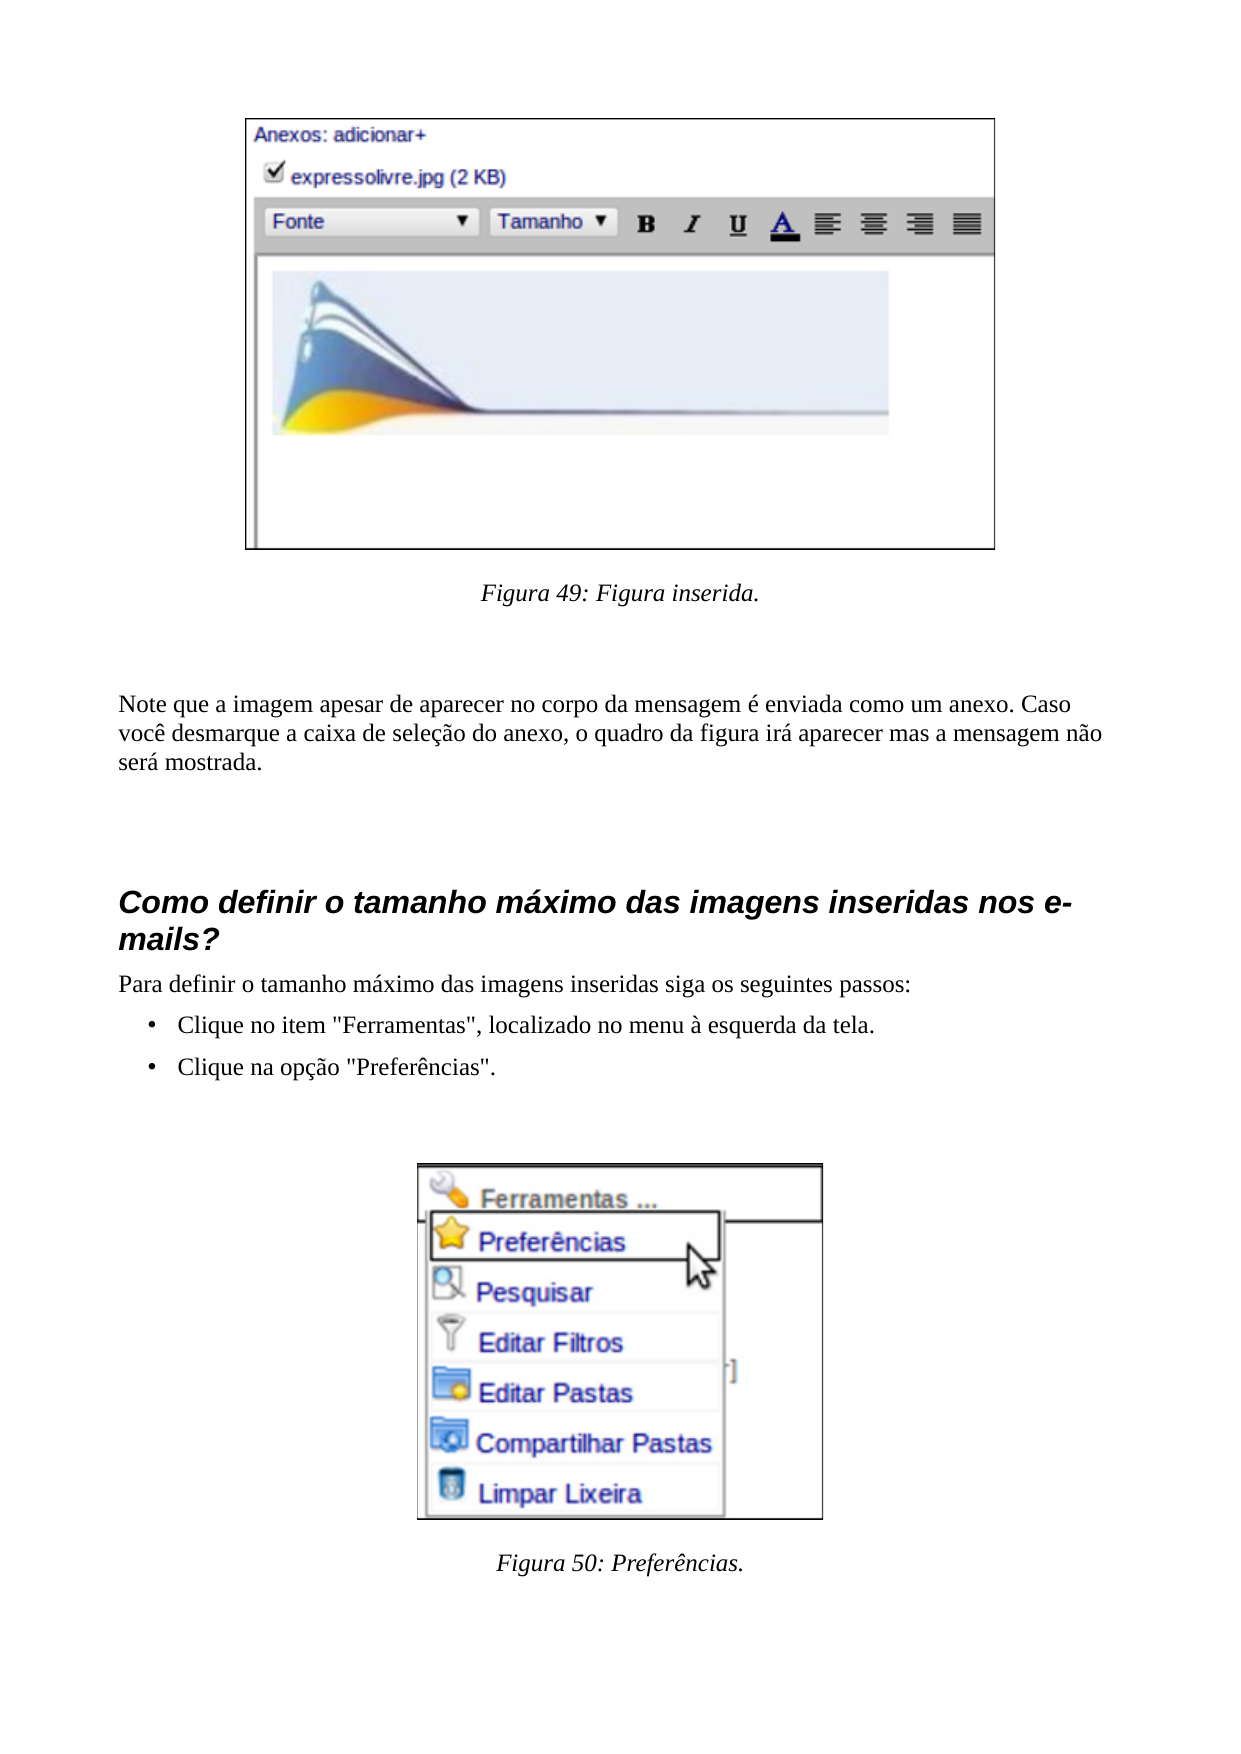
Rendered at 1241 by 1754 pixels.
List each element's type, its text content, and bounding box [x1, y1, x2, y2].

picture [417, 1163, 824, 1520]
text Figura 49: Figura inserida. [118, 118, 1122, 607]
subtitle Como definir o tamanho máximo das imagens inseridas nos e-mails? [118, 883, 1122, 957]
list Clique no item "Ferramentas", localizado no menu à esquerda da tela. [148, 1011, 1122, 1039]
text Note que a imagem apesar de aparecer no corpo da mensagem é enviada como um anexo. Caso você desmarque a caixa de seleção do anexo, o quadro da figura irá aparecer mas a mensagem não será mostrada. [118, 689, 1122, 776]
text Figura 50: Preferências. [118, 1163, 1122, 1577]
text Para definir o tamanho máximo das imagens inseridas siga os seguintes passos: [118, 969, 1122, 998]
list Clique na opção "Preferências". [148, 1052, 1122, 1081]
picture [245, 118, 995, 550]
